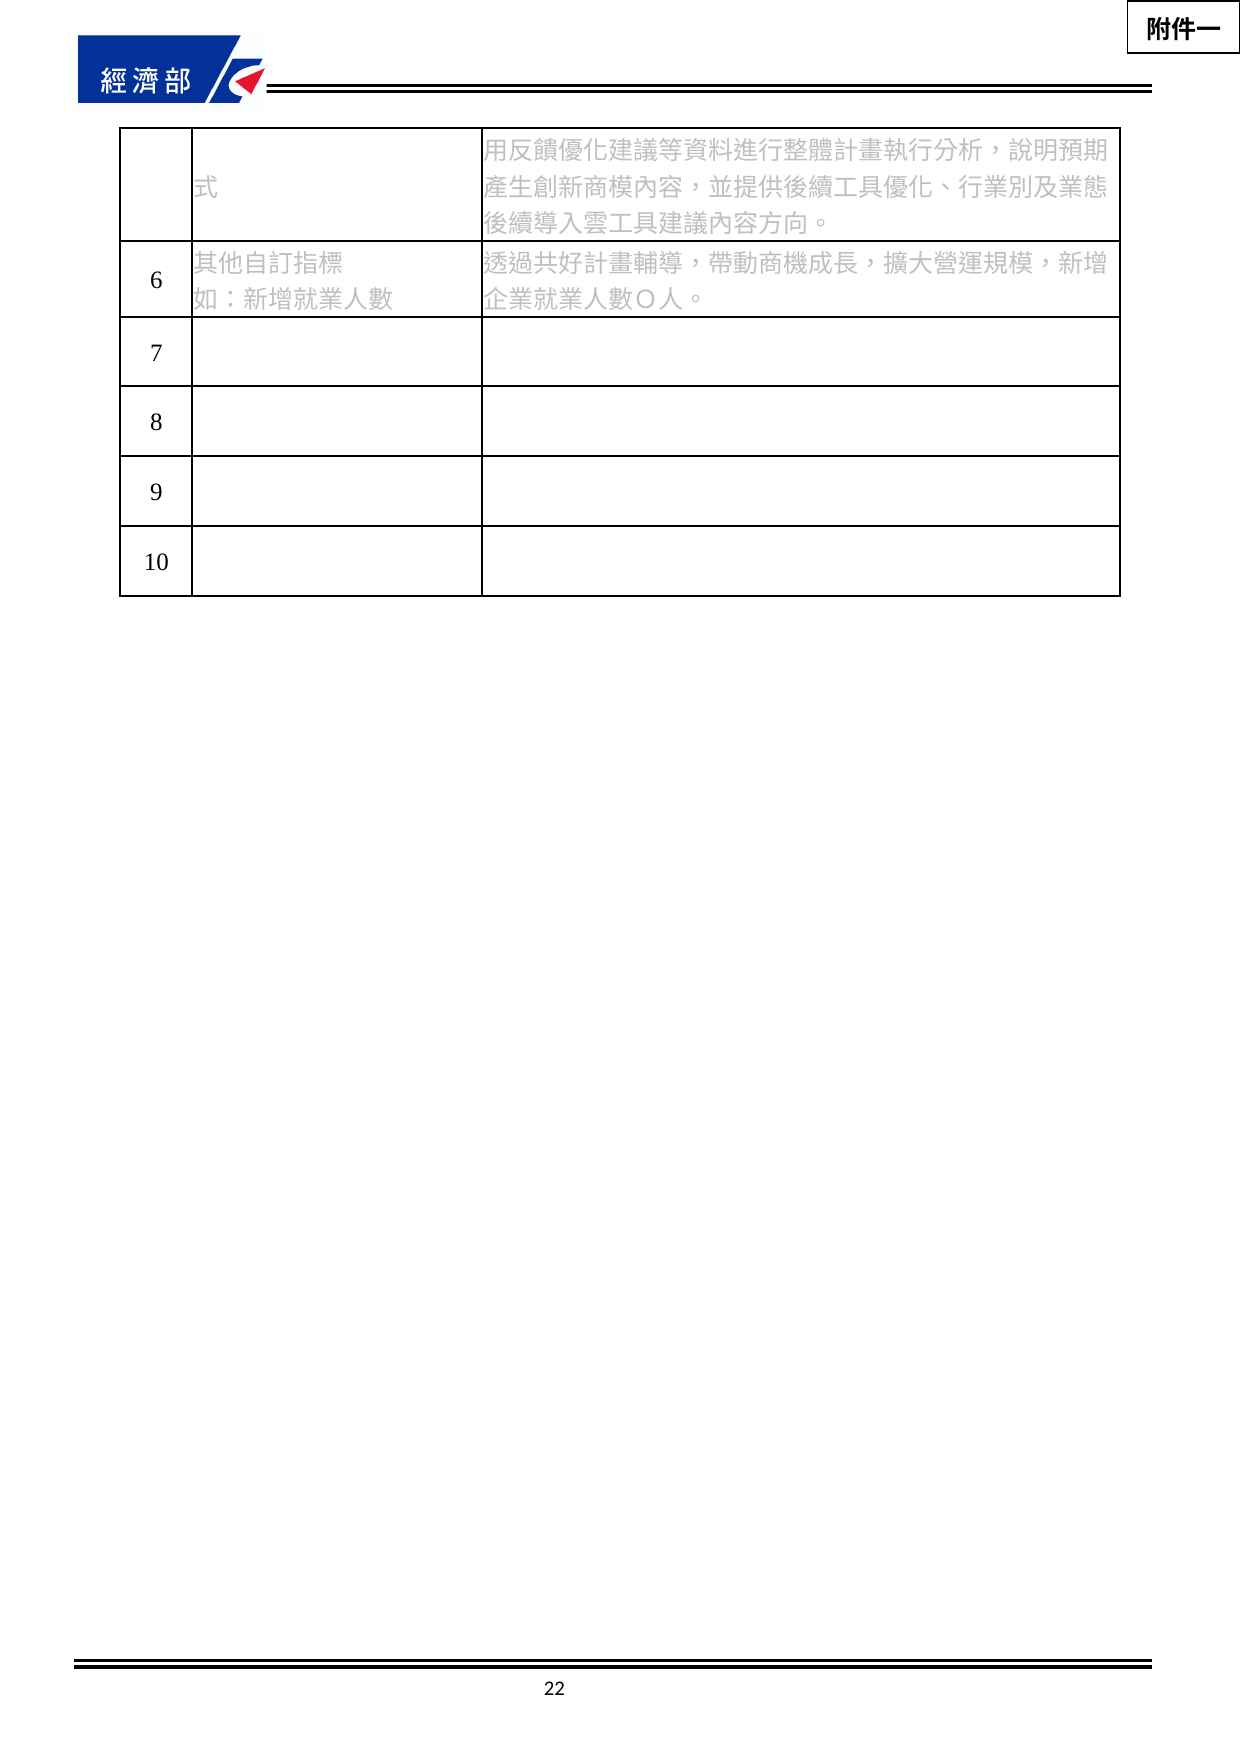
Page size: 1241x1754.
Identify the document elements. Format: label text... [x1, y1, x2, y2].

table_cell [483, 318, 1119, 385]
table_cell [193, 387, 481, 455]
table_cell 10 [121, 527, 191, 595]
table_cell [193, 527, 481, 595]
table_cell 8 [121, 387, 191, 455]
table_cell 透過共好計畫輔導，帶動商機成長，擴大營運規模，新增企業就業人數Ｏ人。 [483, 242, 1119, 316]
table_cell [121, 129, 191, 239]
table_cell 其他自訂指標 如：新增就業人數 [193, 242, 481, 316]
table_cell 7 [121, 318, 191, 385]
table_cell [193, 318, 481, 385]
table_cell 用反饋優化建議等資料進行整體計畫執行分析，說明預期產生創新商模內容，並提供後續工具優化、行業別及業態後續導入雲工具建議內容方向。 [483, 129, 1119, 239]
table_cell [483, 527, 1119, 595]
table_cell 式 [193, 129, 481, 239]
table_cell 9 [121, 457, 191, 525]
table_cell 6 [121, 242, 191, 316]
table_cell [483, 387, 1119, 455]
table_cell [193, 457, 481, 525]
table_cell [483, 457, 1119, 525]
